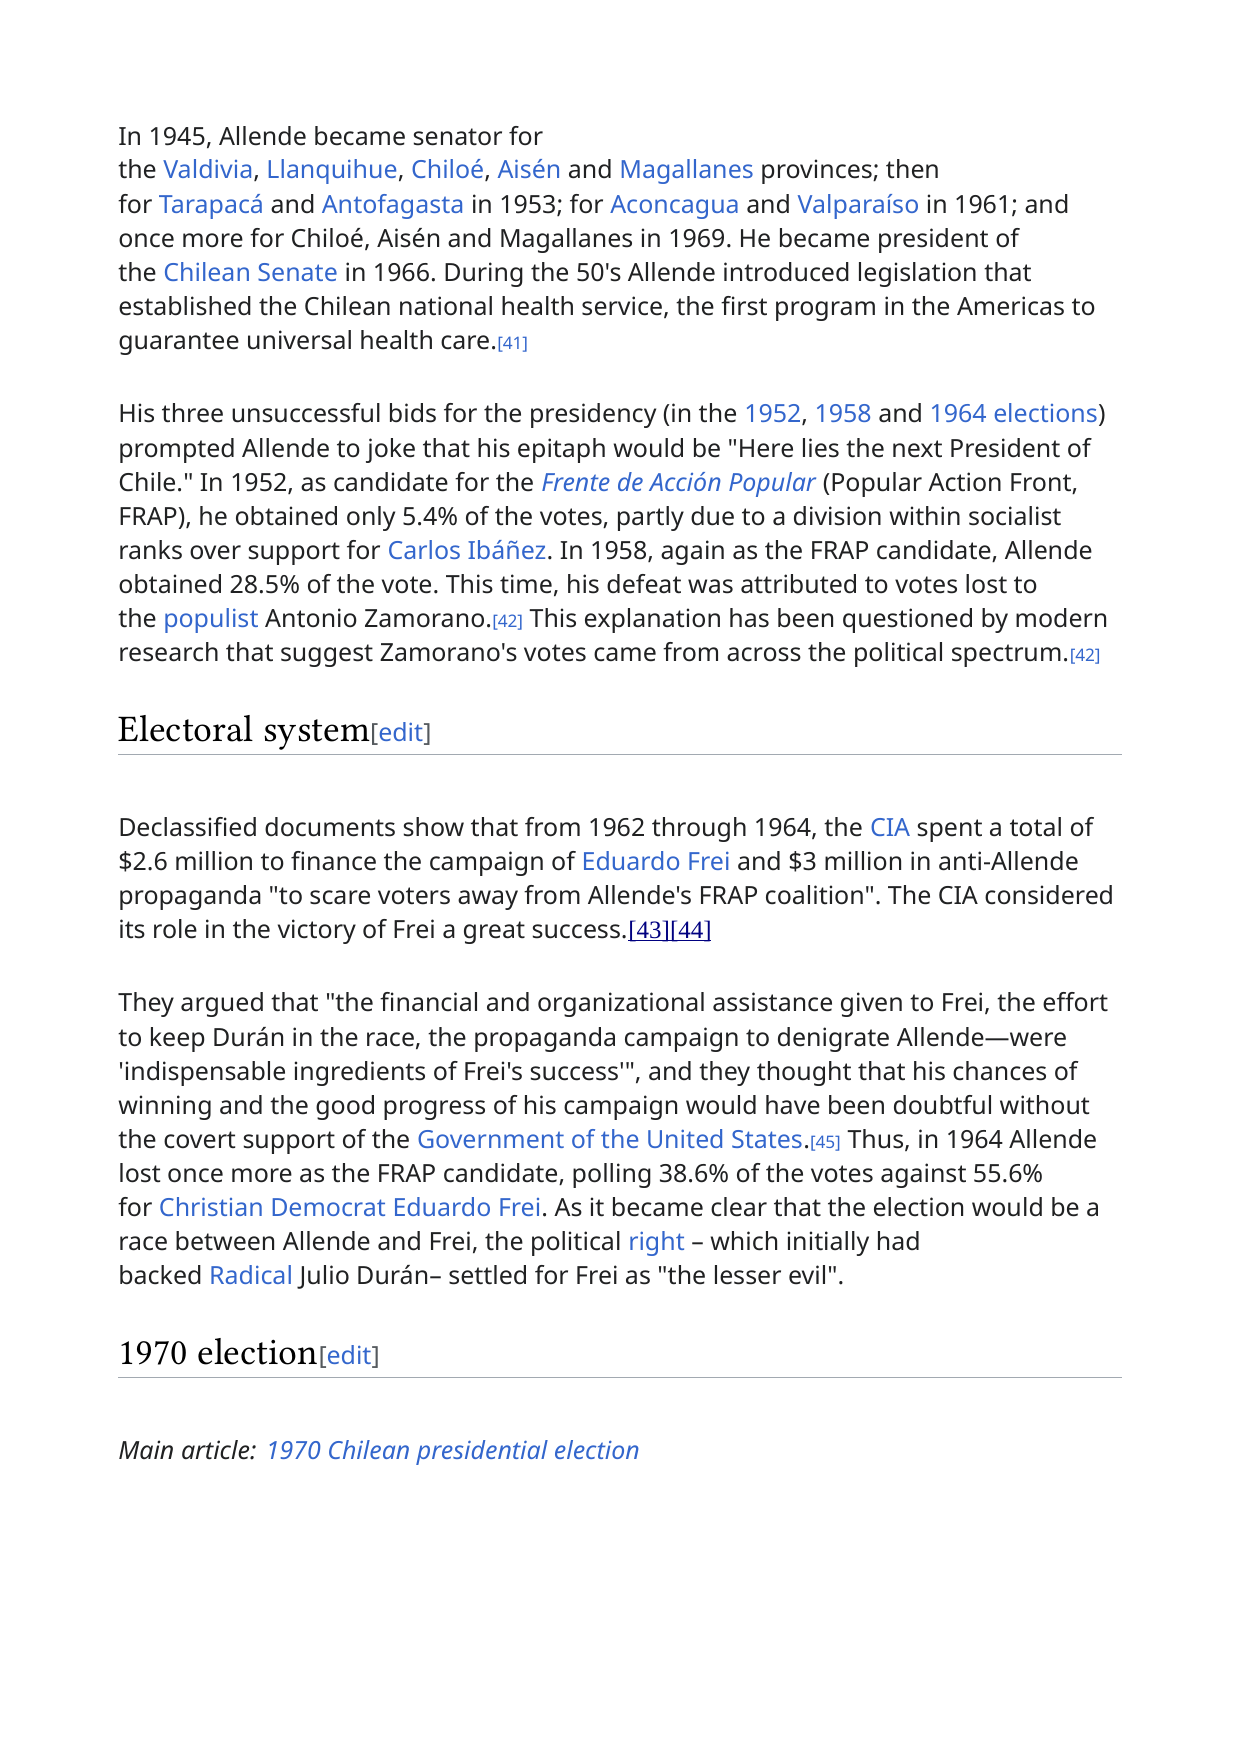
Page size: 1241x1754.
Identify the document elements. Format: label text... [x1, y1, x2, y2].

text In 1945, Allende became senator for the Valdivia, Llanquihue, Chiloé, Aisén and Magallanes provinces; then for Tarapacá and Antofagasta in 1953; for Aconcagua and Valparaíso in 1961; and once more for Chiloé, Aisén and Magallanes in 1969. He became president of the Chilean Senate in 1966. During the 50's Allende introduced legislation that established the Chilean national health service, the first program in the Americas to guarantee universal health care.[41] [118, 118, 1122, 357]
text Main article: 1970 Chilean presidential election [118, 1432, 1122, 1466]
text They argued that "the financial and organizational assistance given to Frei, the effort to keep Durán in the race, the propaganda campaign to denigrate Allende—were 'indispensable ingredients of Frei's success'", and they thought that his chances of winning and the good progress of his campaign would have been doubtful without the covert support of the Government of the United States.[45] Thus, in 1964 Allende lost once more as the FRAP candidate, polling 38.6% of the votes against 55.6% for Christian Democrat Eduardo Frei. As it became clear that the election would be a race between Allende and Frei, the political right – which initially had backed Radical Julio Durán– settled for Frei as "the lesser evil". [118, 985, 1122, 1292]
text Declassified documents show that from 1962 through 1964, the CIA spent a total of $2.6 million to finance the campaign of Eduardo Frei and $3 million in anti-Allende propaganda "to scare voters away from Allende's FRAP coalition". The CIA considered its role in the victory of Frei a great success.[43][44] [118, 809, 1122, 946]
subtitle Electoral system[edit] [118, 708, 1122, 754]
text His three unsuccessful bids for the presidency (in the 1952, 1958 and 1964 elections) prompted Allende to joke that his epitaph would be "Here lies the next President of Chile." In 1952, as candidate for the Frente de Acción Popular (Popular Action Front, FRAP), he obtained only 5.4% of the votes, partly due to a division within socialist ranks over support for Carlos Ibáñez. In 1958, again as the FRAP candidate, Allende obtained 28.5% of the vote. This time, his defeat was attributed to votes lost to the populist Antonio Zamorano.[42] This explanation has been questioned by modern research that suggest Zamorano's votes came from across the political spectrum.[42] [118, 396, 1122, 669]
subtitle 1970 election[edit] [118, 1331, 1122, 1377]
